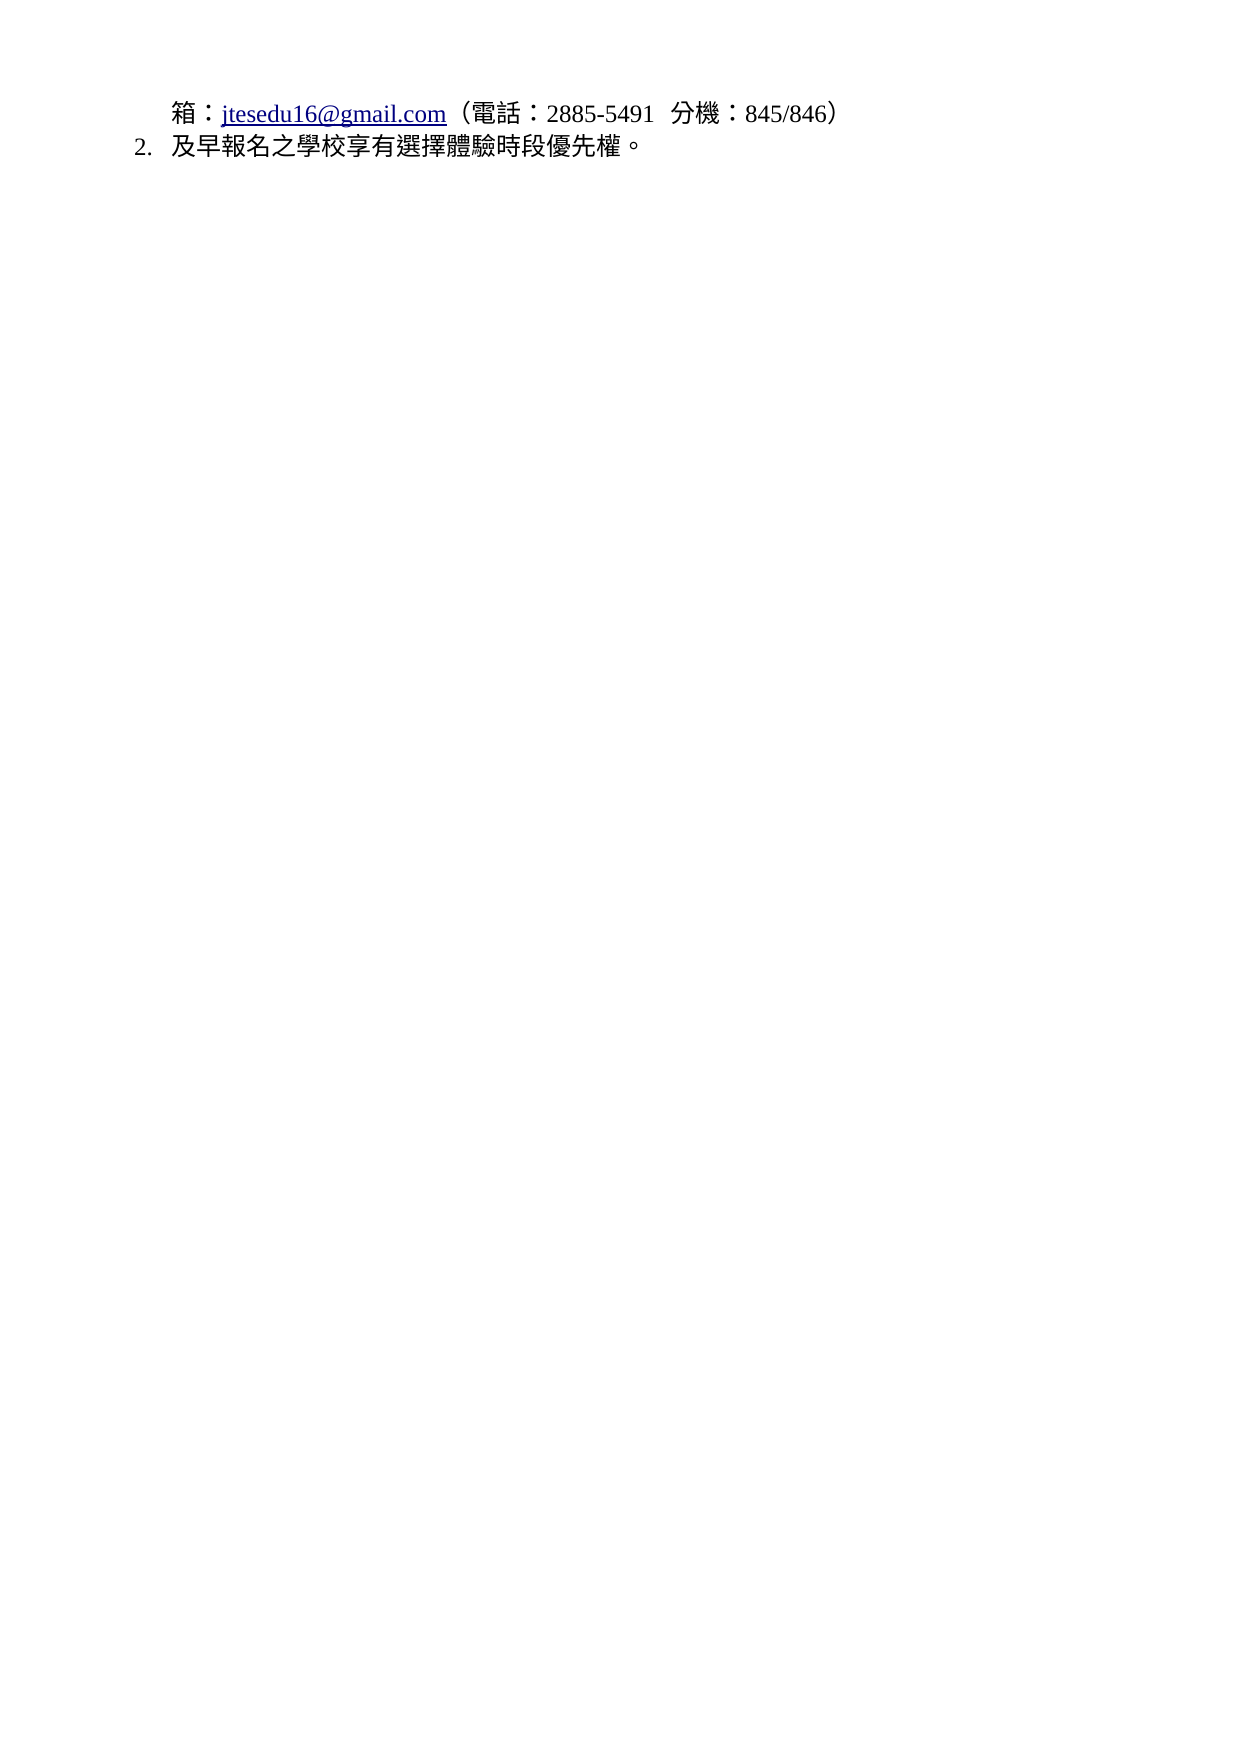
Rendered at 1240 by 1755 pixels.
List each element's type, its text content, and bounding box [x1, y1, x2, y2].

list 箱：jtesedu16@gmail.com（電話：2885-5491 分機：845/846） [134, 96, 1164, 129]
list 及早報名之學校享有選擇體驗時段優先權。 [134, 129, 1164, 162]
